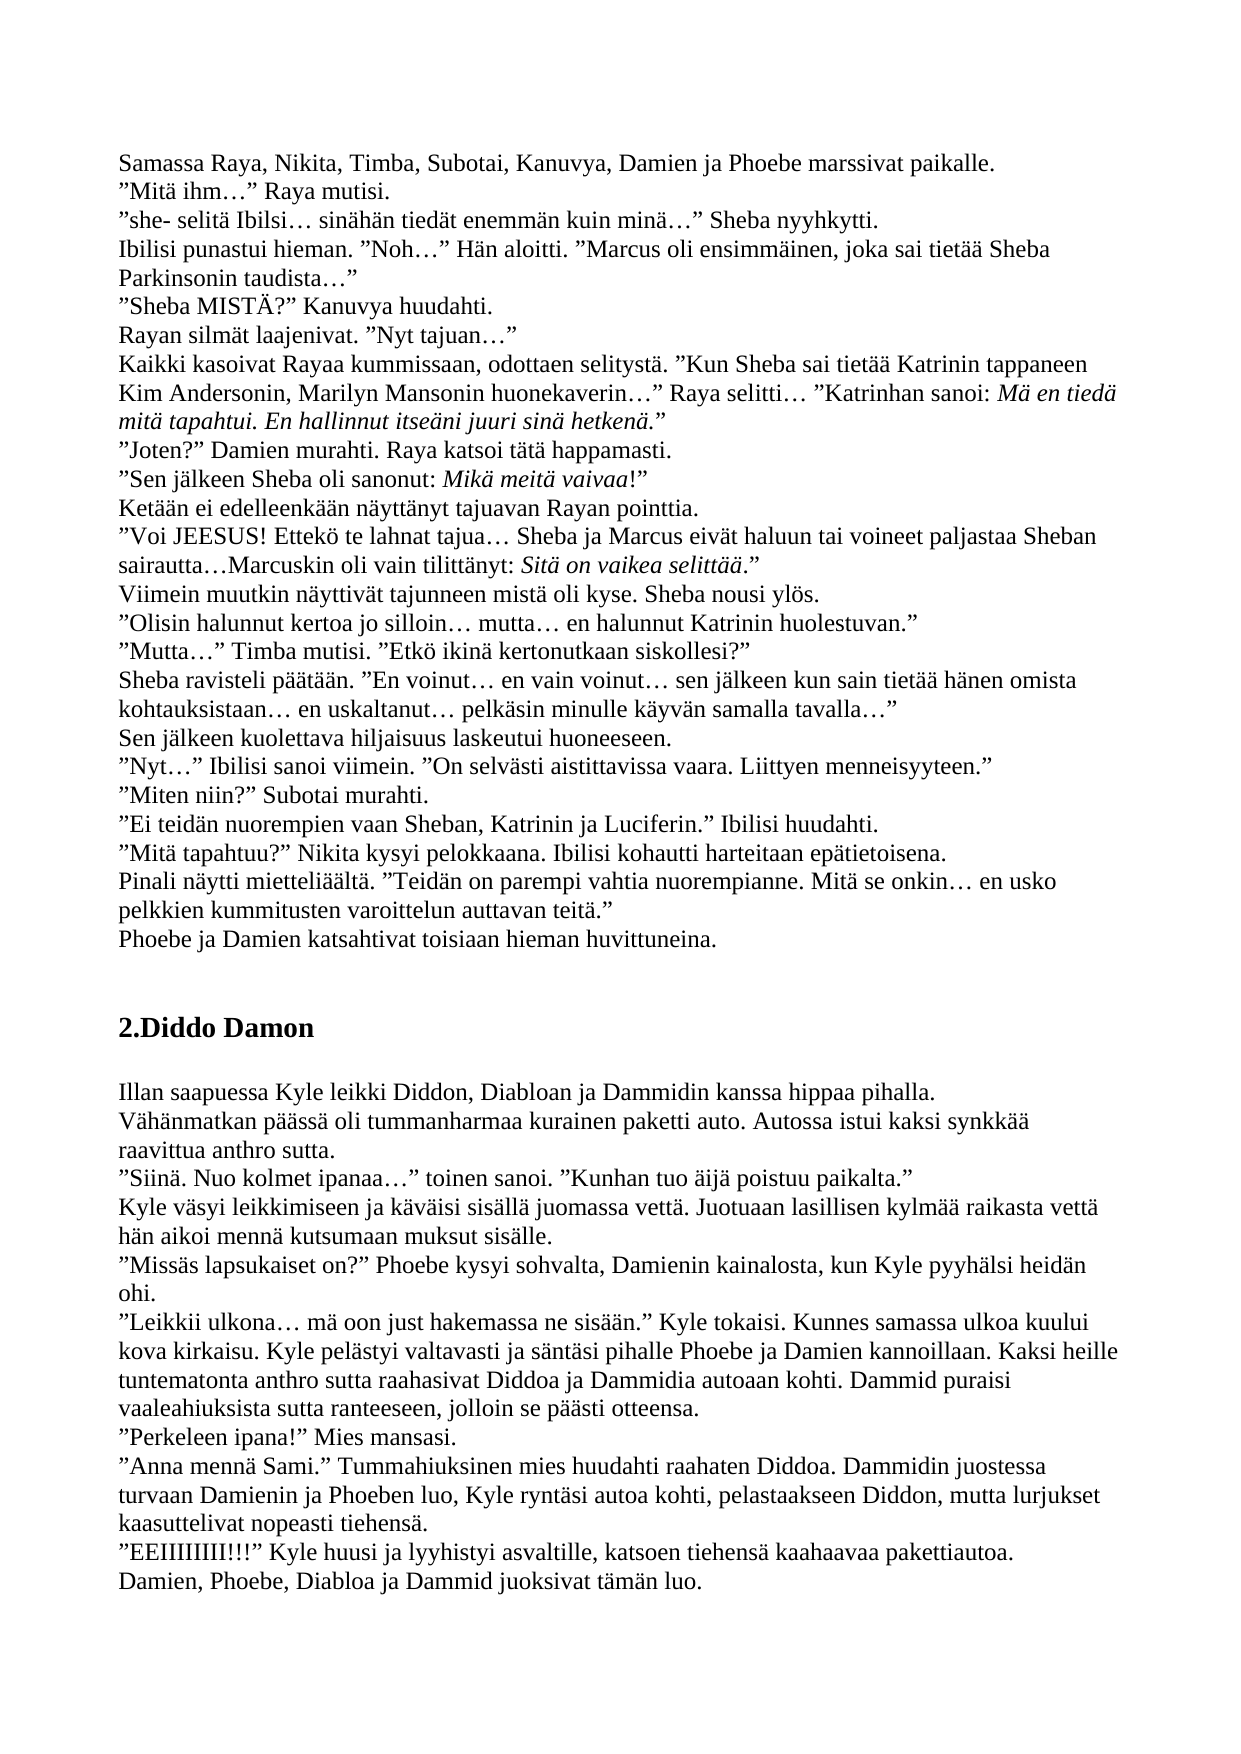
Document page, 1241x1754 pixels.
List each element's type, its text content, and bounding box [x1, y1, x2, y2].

text ”Siinä. Nuo kolmet ipanaa…” toinen sanoi. ”Kunhan tuo äijä poistuu paikalta.” [118, 1163, 1122, 1192]
text ”Sheba MISTÄ?” Kanuvya huudahti. [118, 291, 1122, 320]
text ”Sen jälkeen Sheba oli sanonut: Mikä meitä vaivaa!” [118, 464, 1122, 493]
text ”she- selitä Ibilsi… sinähän tiedät enemmän kuin minä…” Sheba nyyhkytti. [118, 205, 1122, 234]
text Ibilisi punastui hieman. ”Noh…” Hän aloitti. ”Marcus oli ensimmäinen, joka sai tietää Sheba Parkinsonin taudista…” [118, 234, 1122, 291]
text ”Ei teidän nuorempien vaan Sheban, Katrinin ja Luciferin.” Ibilisi huudahti. [118, 809, 1122, 838]
text ”Miten niin?” Subotai murahti. [118, 780, 1122, 809]
text Illan saapuessa Kyle leikki Diddon, Diabloan ja Dammidin kanssa hippaa pihalla. [118, 1077, 1122, 1106]
text ”Voi JEESUS! Ettekö te lahnat tajua… Sheba ja Marcus eivät haluun tai voineet paljastaa Sheban sairautta…Marcuskin oli vain tilittänyt: Sitä on vaikea selittää.” [118, 521, 1122, 579]
text ”Mitä ihm…” Raya mutisi. [118, 176, 1122, 205]
text ”Anna mennä Sami.” Tummahiuksinen mies huudahti raahaten Diddoa. Dammidin juostessa turvaan Damienin ja Phoeben luo, Kyle ryntäsi autoa kohti, pelastaakseen Diddon, mutta lurjukset kaasuttelivat nopeasti tiehensä. [118, 1451, 1122, 1537]
text ”EEIIIIIIII!!!” Kyle huusi ja lyyhistyi asvaltille, katsoen tiehensä kaahaavaa pakettiautoa. [118, 1537, 1122, 1566]
text Viimein muutkin näyttivät tajunneen mistä oli kyse. Sheba nousi ylös. [118, 579, 1122, 608]
text Rayan silmät laajenivat. ”Nyt tajuan…” [118, 320, 1122, 349]
text Kyle väsyi leikkimiseen ja käväisi sisällä juomassa vettä. Juotuaan lasillisen kylmää raikasta vettä hän aikoi mennä kutsumaan muksut sisälle. [118, 1192, 1122, 1250]
text ”Perkeleen ipana!” Mies mansasi. [118, 1422, 1122, 1451]
text Vähänmatkan päässä oli tummanharmaa kurainen paketti auto. Autossa istui kaksi synkkää raavittua anthro sutta. [118, 1106, 1122, 1163]
text ”Joten?” Damien murahti. Raya katsoi tätä happamasti. [118, 435, 1122, 464]
text Samassa Raya, Nikita, Timba, Subotai, Kanuvya, Damien ja Phoebe marssivat paikalle. [118, 148, 1122, 176]
text Damien, Phoebe, Diabloa ja Dammid juoksivat tämän luo. [118, 1566, 1122, 1595]
text Phoebe ja Damien katsahtivat toisiaan hieman huvittuneina. [118, 924, 1122, 953]
text ”Nyt…” Ibilisi sanoi viimein. ”On selvästi aistittavissa vaara. Liittyen menneisyyteen.” [118, 751, 1122, 780]
text 2.Diddo Damon [118, 1010, 1122, 1044]
text ”Mitä tapahtuu?” Nikita kysyi pelokkaana. Ibilisi kohautti harteitaan epätietoisena. [118, 838, 1122, 866]
text Sen jälkeen kuolettava hiljaisuus laskeutui huoneeseen. [118, 723, 1122, 751]
text ”Mutta…” Timba mutisi. ”Etkö ikinä kertonutkaan siskollesi?” [118, 636, 1122, 665]
text Pinali näytti mietteliäältä. ”Teidän on parempi vahtia nuorempianne. Mitä se onkin… en usko pelkkien kummitusten varoittelun auttavan teitä.” [118, 866, 1122, 924]
text ”Missäs lapsukaiset on?” Phoebe kysyi sohvalta, Damienin kainalosta, kun Kyle pyyhälsi heidän ohi. [118, 1250, 1122, 1307]
text Sheba ravisteli päätään. ”En voinut… en vain voinut… sen jälkeen kun sain tietää hänen omista kohtauksistaan… en uskaltanut… pelkäsin minulle käyvän samalla tavalla…” [118, 665, 1122, 723]
text ”Leikkii ulkona… mä oon just hakemassa ne sisään.” Kyle tokaisi. Kunnes samassa ulkoa kuului kova kirkaisu. Kyle pelästyi valtavasti ja säntäsi pihalle Phoebe ja Damien kannoillaan. Kaksi heille tuntematonta anthro sutta raahasivat Diddoa ja Dammidia autoaan kohti. Dammid puraisi vaaleahiuksista sutta ranteeseen, jolloin se päästi otteensa. [118, 1307, 1122, 1422]
text Kaikki kasoivat Rayaa kummissaan, odottaen selitystä. ”Kun Sheba sai tietää Katrinin tappaneen Kim Andersonin, Marilyn Mansonin huonekaverin…” Raya selitti… ”Katrinhan sanoi: Mä en tiedä mitä tapahtui. En hallinnut itseäni juuri sinä hetkenä.” [118, 349, 1122, 435]
text ”Olisin halunnut kertoa jo silloin… mutta… en halunnut Katrinin huolestuvan.” [118, 608, 1122, 636]
text Ketään ei edelleenkään näyttänyt tajuavan Rayan pointtia. [118, 493, 1122, 521]
